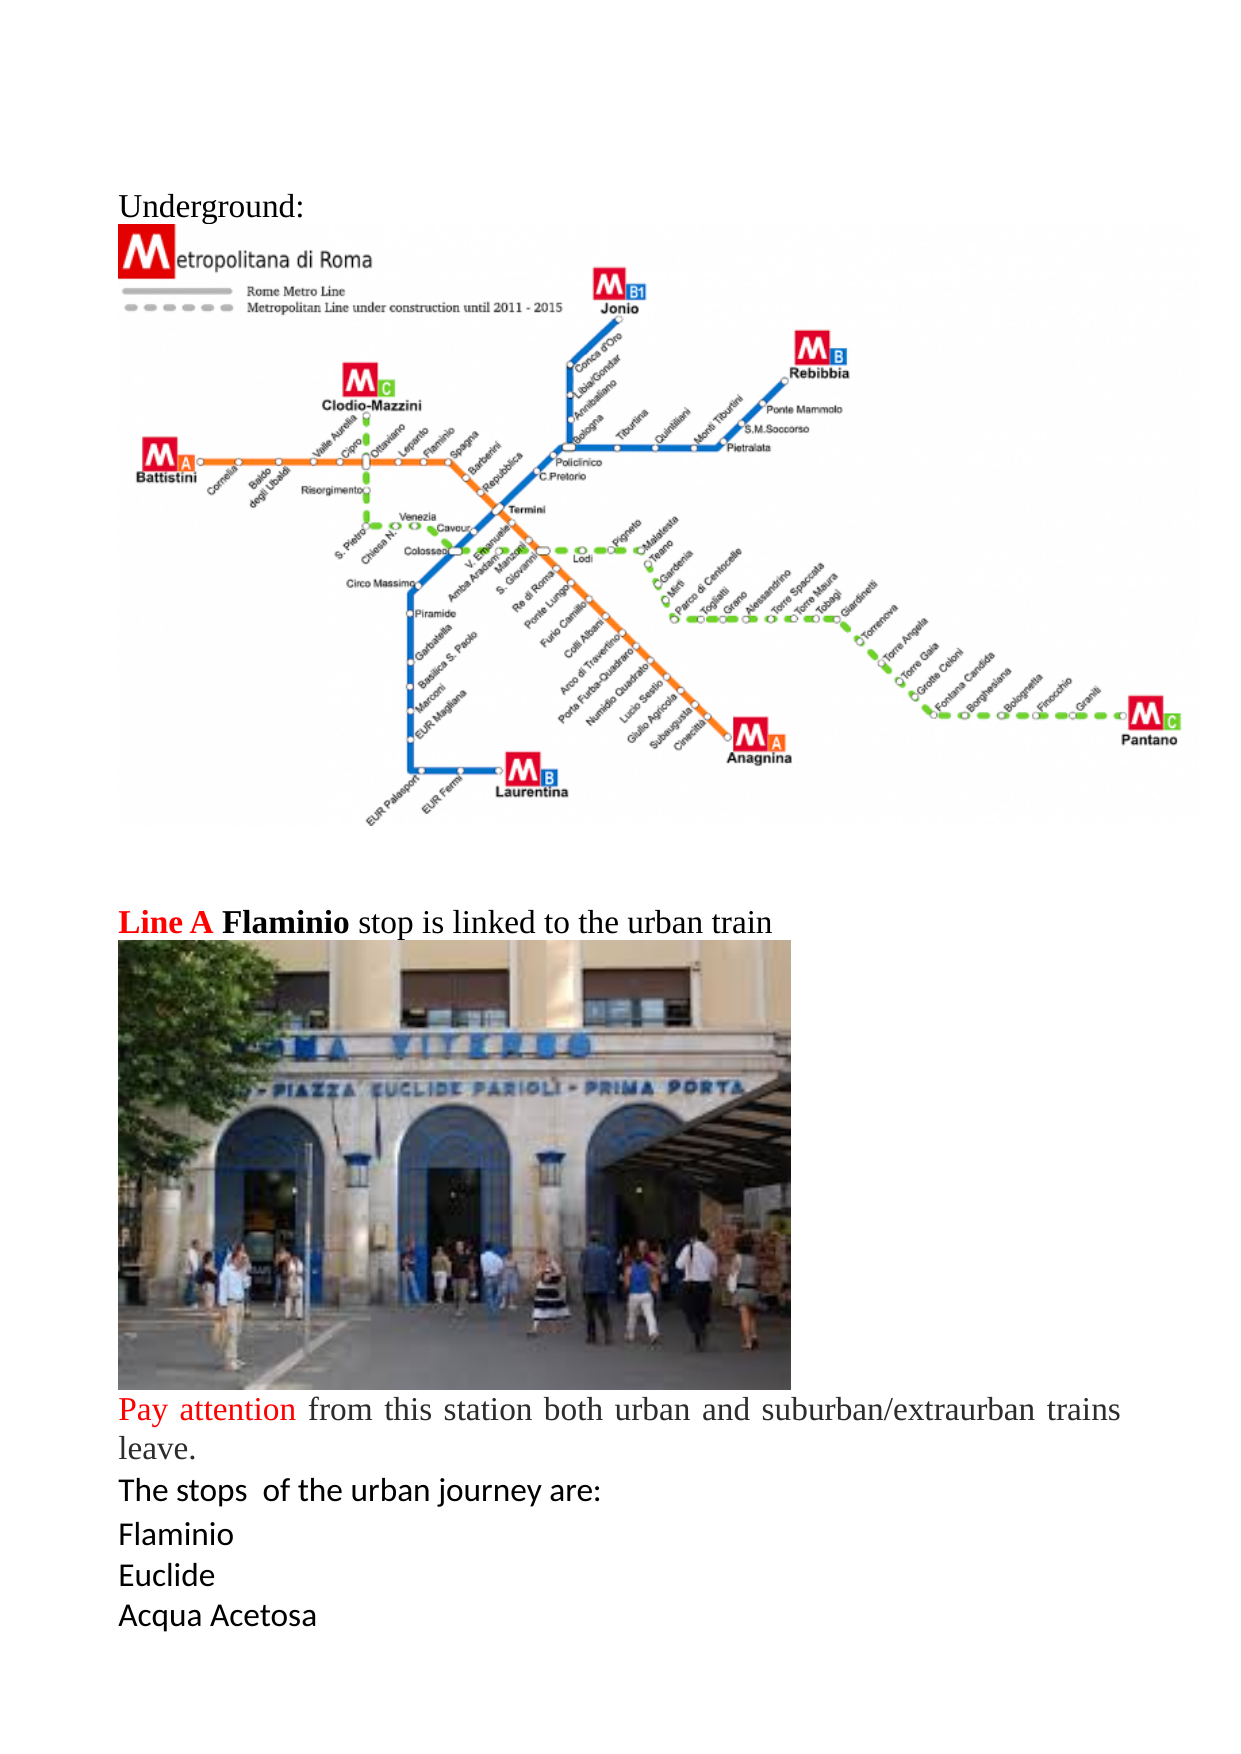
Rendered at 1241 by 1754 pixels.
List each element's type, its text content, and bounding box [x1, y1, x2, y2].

text Line A Flaminio stop is linked to the urban train [118, 902, 1122, 941]
text Flaminio Euclide Acqua Acetosa [118, 1513, 1122, 1635]
text Pay attention from this station both urban and suburban/extraurban trains leave. [118, 1390, 1122, 1466]
picture [118, 940, 791, 1390]
picture [118, 224, 1199, 826]
text Underground: [118, 186, 1122, 224]
text The stops of the urban journey are: [118, 1469, 1122, 1510]
